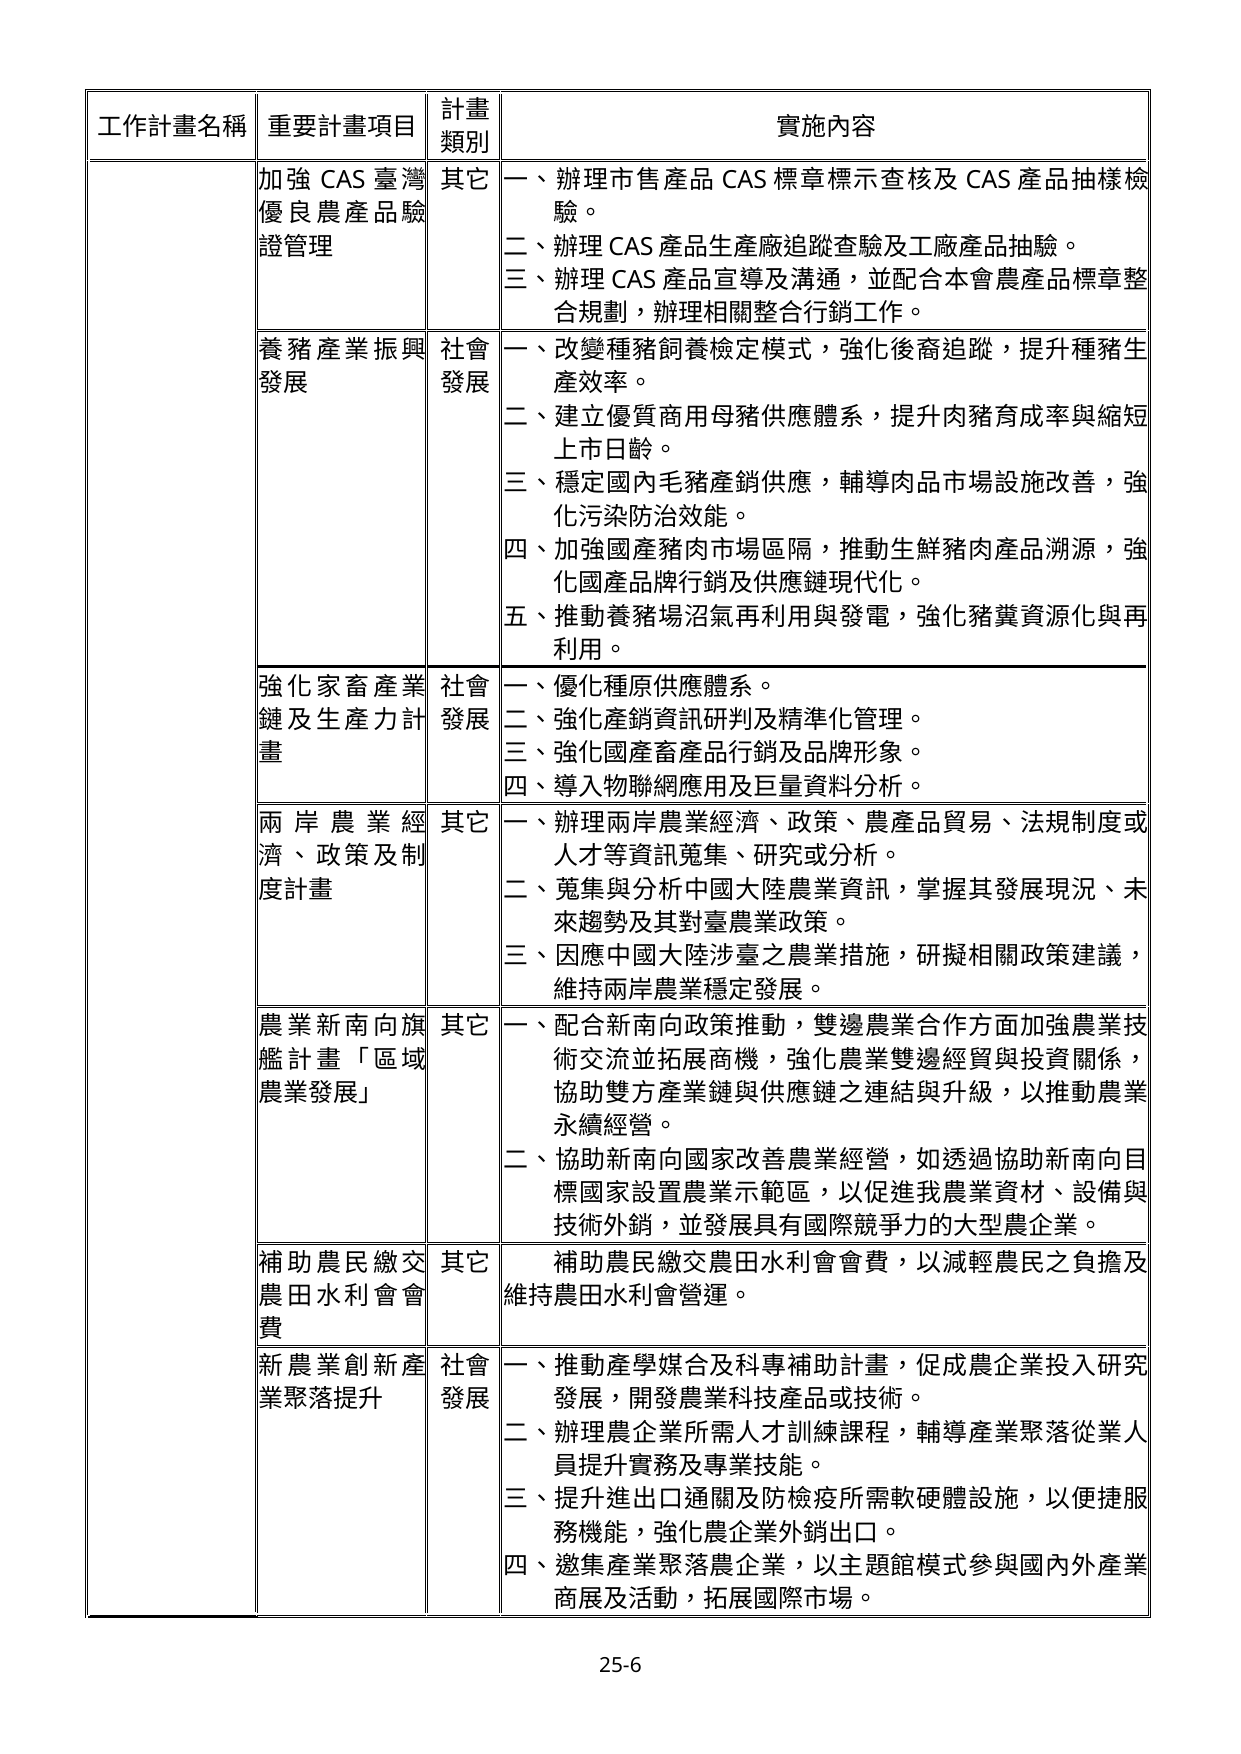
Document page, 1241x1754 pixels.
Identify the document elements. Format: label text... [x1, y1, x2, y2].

table_cell 農業新南向旗艦計畫「區域農業發展」 [258, 1008, 425, 1241]
table_cell 補助農民繳交農田水利會會費，以減輕農民之負擔及維持農田水利會營運。 [502, 1241, 1148, 1344]
table_cell 兩岸農業經濟、政策及制度計畫 [258, 805, 425, 1005]
table_header 實施內容 [501, 92, 1148, 158]
table_cell 其它 [428, 1008, 499, 1241]
table_cell [88, 159, 256, 1614]
table_cell 一、推動產學媒合及科專補助計畫，促成農企業投入研究發展，開發農業科技產品或技術。 二、辦理農企業所需人才訓練課程，輔導產業聚落從業人員提升實務及專業技能。 三、提升進出口通關及防檢疫所需軟硬體設施，以便捷服務機能，強化農企業外銷出口。 四、邀集產業聚落農企業，以主題館模式參與國內外產業商展及活動，拓展國際市場。 [501, 1345, 1148, 1614]
table_cell 養豬產業振興發展 [258, 332, 425, 665]
table_cell 補助農民繳交農田水利會會費 [258, 1245, 425, 1344]
table_header 重要計畫項目 [256, 92, 427, 158]
table_cell 其它 [428, 805, 499, 1005]
table_cell 社會發展 [428, 668, 499, 802]
table_cell 社會發展 [427, 1348, 501, 1614]
table_cell 一、配合新南向政策推動，雙邊農業合作方面加強農業技術交流並拓展商機，強化農業雙邊經貿與投資關係，協助雙方產業鏈與供應鏈之連結與升級，以推動農業永續經營。 二、協助新南向國家改善農業經營，如透過協助新南向目標國家設置農業示範區，以促進我農業資材、設備與技術外銷，並發展具有國際競爭力的大型農企業。 [501, 1005, 1149, 1241]
table_cell 一、優化種原供應體系。 二、強化產銷資訊研判及精準化管理。 三、強化國產畜產品行銷及品牌形象。 四、導入物聯網應用及巨量資料分析。 [502, 665, 1148, 802]
table_cell 其它 [428, 1245, 499, 1344]
table_cell 社會發展 [428, 332, 499, 665]
table_cell 其它 [428, 162, 499, 328]
table_cell 一、辦理市售產品CAS標章標示查核及CAS產品抽樣檢驗。 二、辦理CAS產品生產廠追蹤查驗及工廠產品抽驗。 三、辦理CAS產品宣導及溝通，並配合本會農產品標章整合規劃，辦理相關整合行銷工作。 [502, 159, 1148, 328]
table_cell 一、改變種豬飼養檢定模式，強化後裔追蹤，提升種豬生產效率。 二、建立優質商用母豬供應體系，提升肉豬育成率與縮短上市日齡。 三、穩定國內毛豬產銷供應，輔導肉品市場設施改善，強化污染防治效能。 四、加強國產豬肉市場區隔，推動生鮮豬肉產品溯源，強化國產品牌行銷及供應鏈現代化。 五、推動養豬場沼氣再利用與發電，強化豬糞資源化與再利用。 [502, 329, 1148, 665]
table_header 計畫類別 [427, 92, 501, 158]
table_cell 強化家畜產業鏈及生產力計畫 [258, 668, 425, 802]
table_header 工作計畫名稱 [88, 92, 256, 158]
table_cell 新農業創新產業聚落提升 [256, 1348, 427, 1614]
table_cell 加強CAS臺灣優良農產品驗證管理 [258, 162, 425, 328]
table_cell 一、辦理兩岸農業經濟、政策、農產品貿易、法規制度或人才等資訊蒐集、研究或分析。 二、蒐集與分析中國大陸農業資訊，掌握其發展現況、未來趨勢及其對臺農業政策。 三、因應中國大陸涉臺之農業措施，研擬相關政策建議，維持兩岸農業穩定發展。 [501, 802, 1149, 1005]
